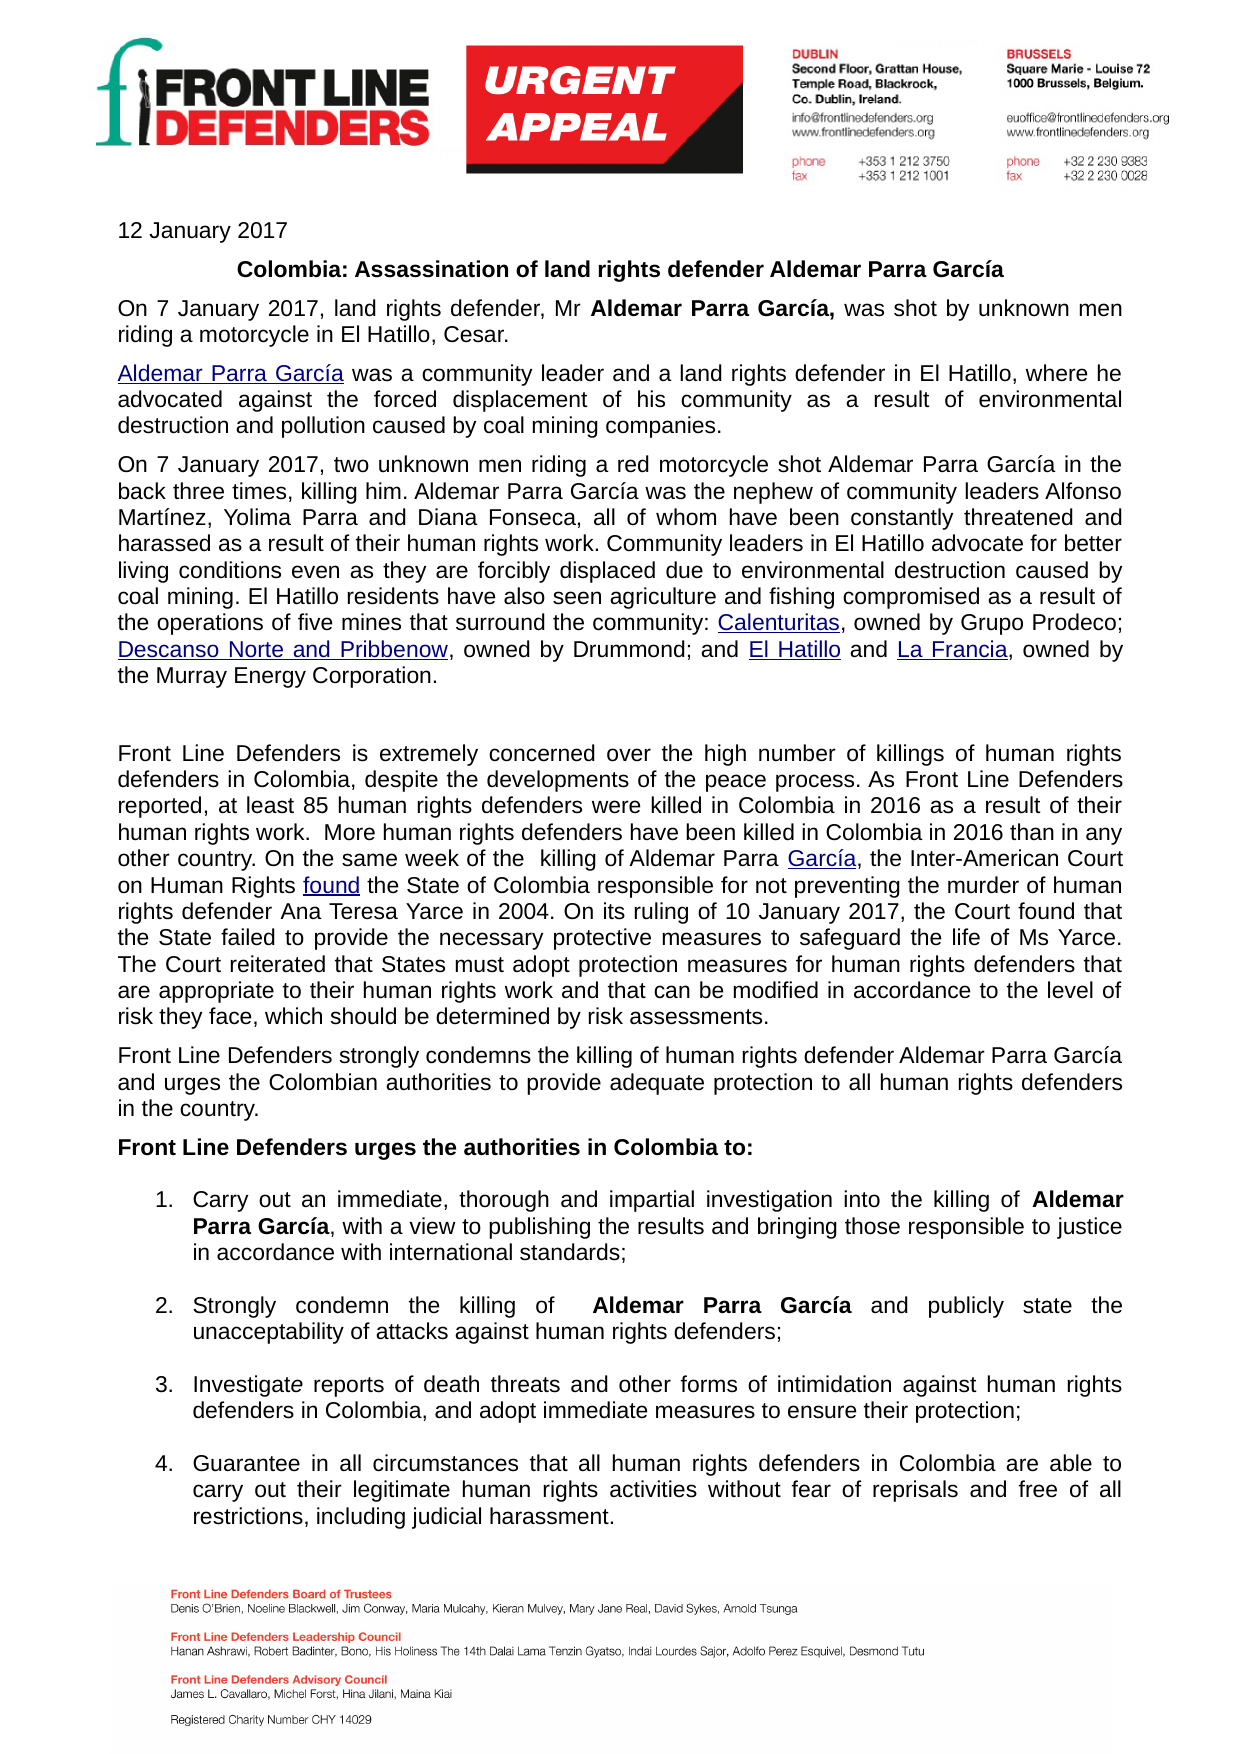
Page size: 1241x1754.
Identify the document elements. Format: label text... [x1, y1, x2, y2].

list Guarantee in all circumstances that all human rights defenders in Colombia are able to carry out their legitimate human rights activities without fear of reprisals and free of all restrictions, including judicial harassment. [155, 1450, 1123, 1529]
list Strongly condemn the killing of Aldemar Parra García and publicly state the unacceptability of attacks against human rights defenders; [155, 1292, 1123, 1344]
picture [108, 1583, 1112, 1754]
text Front Line Defenders is extremely concerned over the high number of killings of human rights defenders in Colombia, despite the developments of the peace process. As Front Line Defenders reported, at least 85 human rights defenders were killed in Colombia in 2016 as a result of their human rights work. More human rights defenders have been killed in Colombia in 2016 than in any other country. On the same week of the killing of Aldemar Parra García, the Inter-American Court on Human Rights found the State of Colombia responsible for not preventing the murder of human rights defender Ana Teresa Yarce in 2004. On its ruling of 10 January 2017, the Court found that the State failed to provide the necessary protective measures to safeguard the life of Ms Yarce. The Court reiterated that States must adopt protection measures for human rights defenders that are appropriate to their human rights work and that can be modified in accordance to the level of risk they face, which should be determined by risk assessments. [117, 740, 1123, 1030]
text Front Line Defenders strongly condemns the killing of human rights defender Aldemar Parra García and urges the Colombian authorities to provide adequate protection to all human rights defenders in the country. [117, 1042, 1123, 1121]
text On 7 January 2017, two unknown men riding a red motorcycle shot Aldemar Parra García in the back three times, killing him. Aldemar Parra García was the nephew of community leaders Alfonso Martínez, Yolima Parra and Diana Fonseca, all of whom have been constantly threatened and harassed as a result of their human rights work. Community leaders in El Hatillo advocate for better living conditions even as they are forcibly displaced due to environmental destruction caused by coal mining. El Hatillo residents have also seen agriculture and fishing compromised as a result of the operations of five mines that surround the community: Calenturitas, owned by Grupo Prodeco; Descanso Norte and Pribbenow, owned by Drummond; and El Hatillo and La Francia, owned by the Murray Energy Corporation. [117, 451, 1123, 688]
text Front Line Defenders urges the authorities in Colombia to: [117, 1134, 1123, 1160]
list Investigate reports of death threats and other forms of intimidation against human rights defenders in Colombia, and adopt immediate measures to ensure their protection; [155, 1371, 1123, 1424]
text Colombia: Assassination of land rights defender Aldemar Parra García [117, 256, 1123, 282]
list Carry out an immediate, thorough and impartial investigation into the killing of Aldemar Parra García, with a view to publishing the results and bringing those responsible to justice in accordance with international standards; [155, 1186, 1123, 1266]
text On 7 January 2017, land rights defender, Mr Aldemar Parra García, was shot by unknown men riding a motorcycle in El Hatillo, Cesar. [117, 294, 1123, 347]
picture [0, 26, 1241, 191]
text Aldemar Parra García was a community leader and a land rights defender in El Hatillo, where he advocated against the forced displacement of his community as a result of environmental destruction and pollution caused by coal mining companies. [117, 360, 1123, 439]
text 12 January 2017 [117, 217, 1123, 243]
